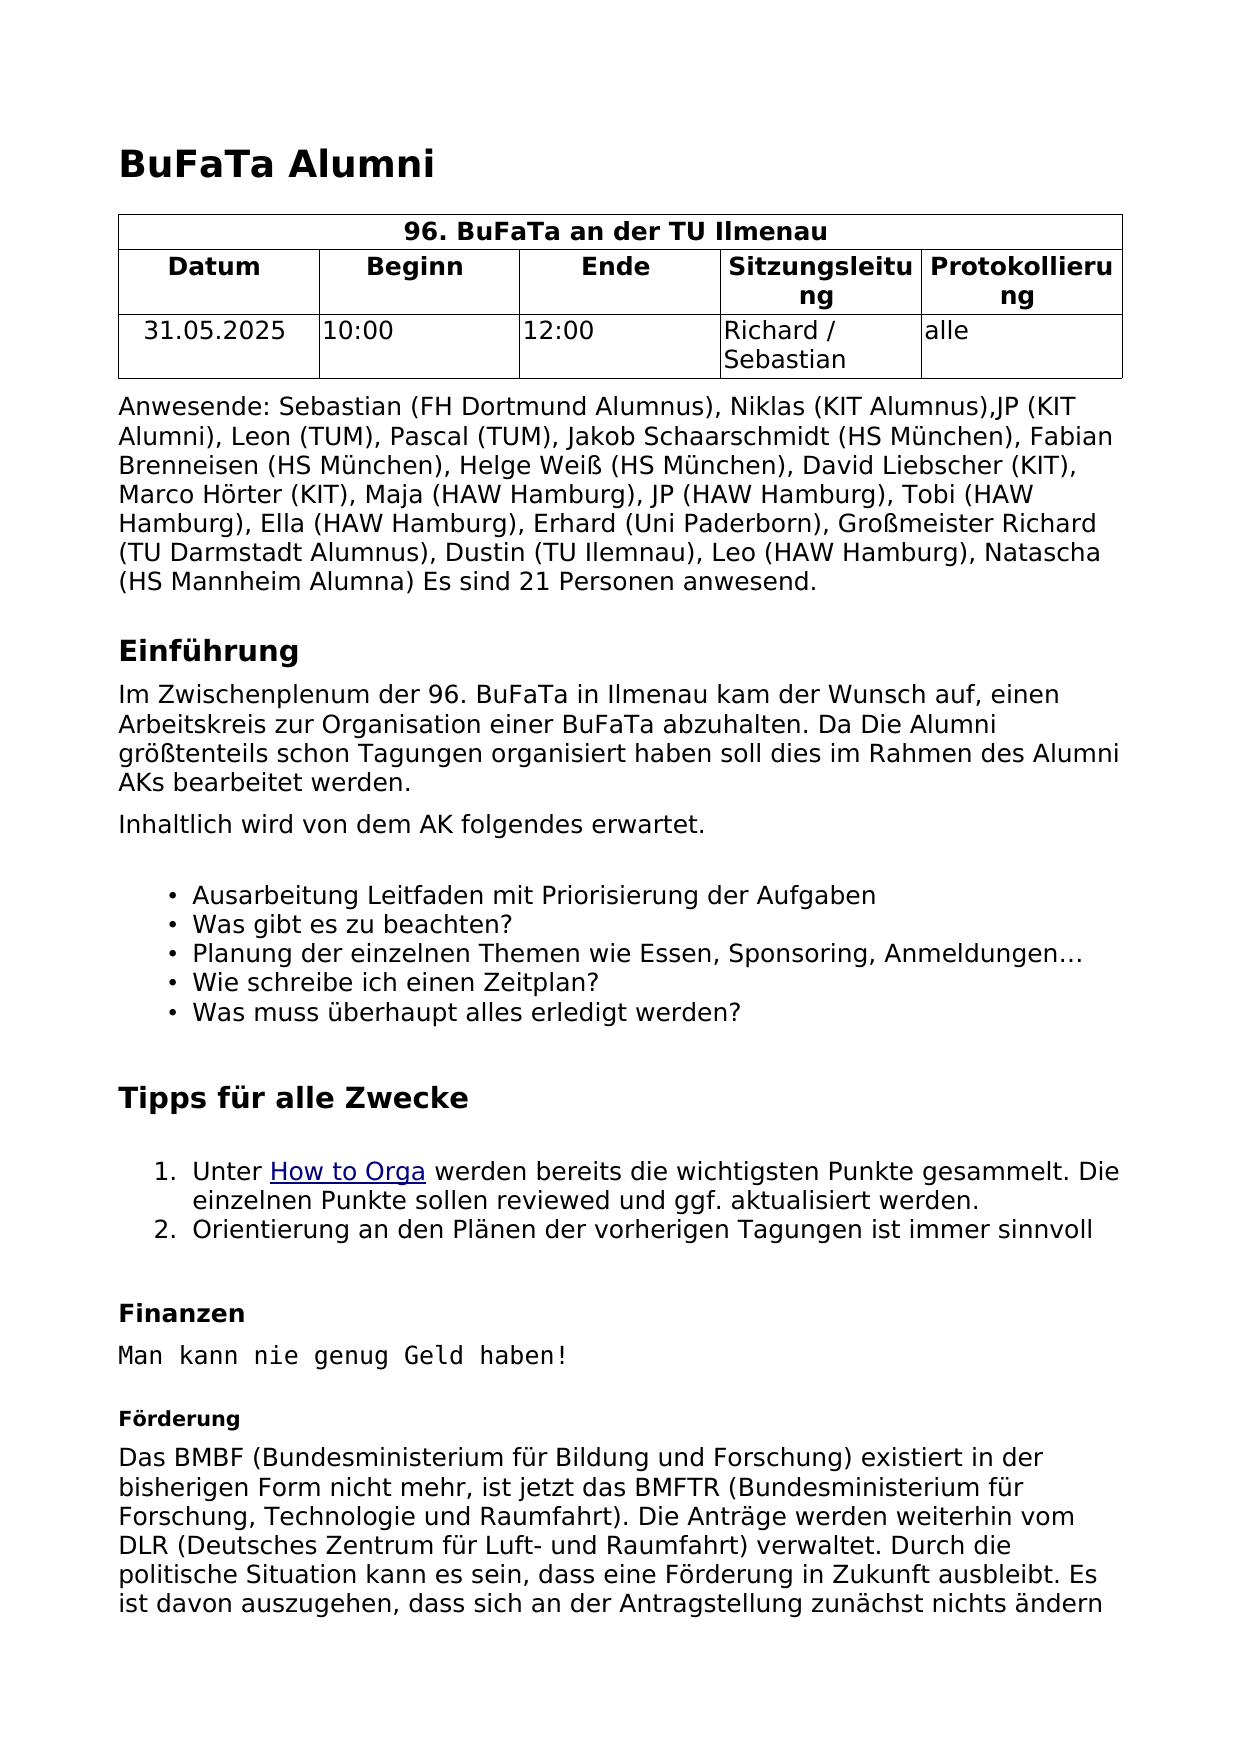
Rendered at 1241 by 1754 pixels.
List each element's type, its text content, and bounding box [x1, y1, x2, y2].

table_cell Protokollierung [922, 250, 1122, 313]
subtitle Einführung [118, 634, 1122, 668]
list Wie schreibe ich einen Zeitplan? [177, 968, 1122, 998]
table_cell Datum [119, 250, 319, 313]
subtitle Förderung [118, 1407, 1122, 1431]
list Unter How to Orga werden bereits die wichtigsten Punkte gesammelt. Die einzelnen Punkte sollen reviewed und ggf. aktualisiert werden. [177, 1157, 1122, 1216]
table_cell Sitzungsleitung [721, 250, 921, 313]
subtitle BuFaTa Alumni [118, 143, 1122, 187]
table_cell Ende [520, 250, 720, 313]
table_cell Beginn [320, 250, 519, 313]
table_cell Richard / Sebastian [721, 315, 921, 378]
table_cell alle [922, 315, 1122, 378]
text Man kann nie genug Geld haben! [118, 1341, 1122, 1370]
subtitle Finanzen [118, 1299, 1122, 1328]
text Im Zwischenplenum der 96. BuFaTa in Ilmenau kam der Wunsch auf, einen Arbeitskreis zur Organisation einer BuFaTa abzuhalten. Da Die Alumni größtenteils schon Tagungen organisiert haben soll dies im Rahmen des Alumni AKs bearbeitet werden. [118, 681, 1122, 797]
list Orientierung an den Plänen der vorherigen Tagungen ist immer sinnvoll [177, 1216, 1122, 1245]
list Ausarbeitung Leitfaden mit Priorisierung der Aufgaben [177, 881, 1122, 910]
subtitle Tipps für alle Zwecke [118, 1081, 1122, 1115]
text Anwesende: Sebastian (FH Dortmund Alumnus), Niklas (KIT Alumnus),JP (KIT Alumni), Leon (TUM), Pascal (TUM), Jakob Schaarschmidt (HS München), Fabian Brenneisen (HS München), Helge Weiß (HS München), David Liebscher (KIT), Marco Hörter (KIT), Maja (HAW Hamburg), JP (HAW Hamburg), Tobi (HAW Hamburg), Ella (HAW Hamburg), Erhard (Uni Paderborn), Großmeister Richard (TU Darmstadt Alumnus), Dustin (TU Ilemnau), Leo (HAW Hamburg), Natascha (HS Mannheim Alumna) Es sind 21 Personen anwesend. [118, 393, 1122, 597]
table_cell 12:00 [520, 315, 720, 378]
list Was muss überhaupt alles erledigt werden? [177, 998, 1122, 1027]
text Inhaltlich wird von dem AK folgendes erwartet. [118, 810, 1122, 839]
text Das BMBF (Bundesministerium für Bildung und Forschung) existiert in der bisherigen Form nicht mehr, ist jetzt das BMFTR (Bundesministerium für Forschung, Technologie und Raumfahrt). Die Anträge werden weiterhin vom DLR (Deutsches Zentrum für Luft- und Raumfahrt) verwaltet. Durch die politische Situation kann es sein, dass eine Förderung in Zukunft ausbleibt. Es ist davon auszugehen, dass sich an der Antragstellung zunächst nichts ändern [118, 1444, 1122, 1619]
list Was gibt es zu beachten? [177, 910, 1122, 939]
list Planung der einzelnen Themen wie Essen, Sponsoring, Anmeldungen… [177, 939, 1122, 968]
table_header 96. BuFaTa an der TU Ilmenau [119, 215, 1122, 249]
table_cell 10:00 [320, 315, 519, 378]
table_cell 31.05.2025 [119, 315, 319, 378]
